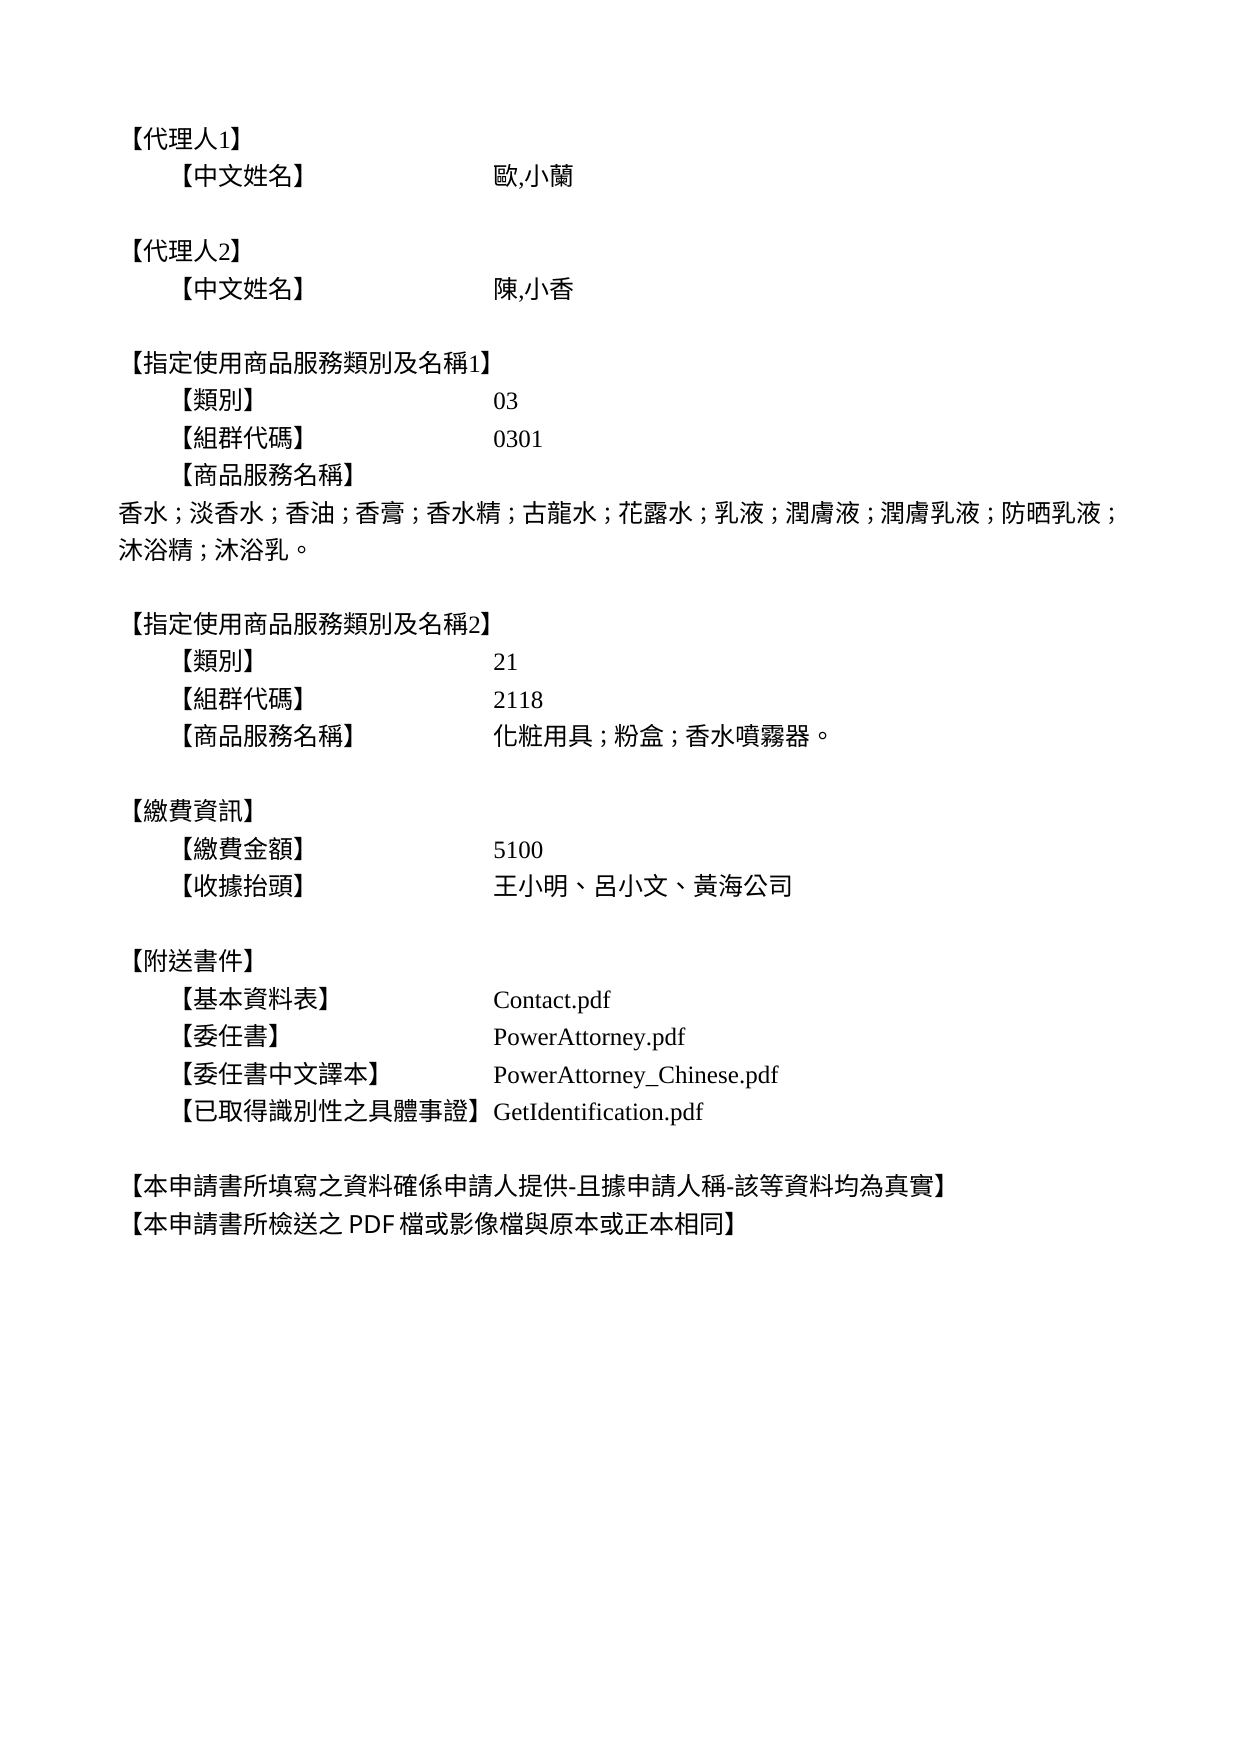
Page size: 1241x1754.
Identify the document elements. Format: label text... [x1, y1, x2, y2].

text 【類別】 21 [118, 641, 1122, 678]
text 【組群代碼】 2118 [118, 678, 1122, 716]
text 【商品服務名稱】 [118, 454, 1122, 492]
text 【已取得識別性之具體事證】GetIdentification.pdf [118, 1091, 1122, 1128]
text 【委任書中文譯本】 PowerAttorney_Chinese.pdf [118, 1053, 1122, 1091]
text 【中文姓名】 陳,小香 [118, 268, 1122, 306]
text 【基本資料表】 Contact.pdf [118, 978, 1122, 1016]
text 【委任書】 PowerAttorney.pdf [118, 1016, 1122, 1053]
text 【收據抬頭】 王小明、呂小文、黃海公司 [118, 866, 1122, 903]
text 【商品服務名稱】 化粧用具；粉盒；香水噴霧器。 [118, 716, 1122, 753]
text 【本申請書所填寫之資料確係申請人提供-且據申請人稱-該等資料均為真實】 [118, 1166, 1122, 1203]
text 【繳費資訊】 [118, 791, 1122, 828]
text 【中文姓名】 歐,小蘭 [118, 156, 1122, 193]
text 【組群代碼】 0301 [118, 417, 1122, 454]
text 【類別】 03 [118, 379, 1122, 417]
text 【本申請書所檢送之PDF檔或影像檔與原本或正本相同】 [118, 1203, 1122, 1241]
text 香水；淡香水；香油；香膏；香水精；古龍水；花露水；乳液；潤膚液；潤膚乳液；防晒乳液；沐浴精；沐浴乳。 [118, 492, 1122, 567]
text 【附送書件】 [118, 941, 1122, 978]
text 【繳費金額】 5100 [118, 828, 1122, 866]
